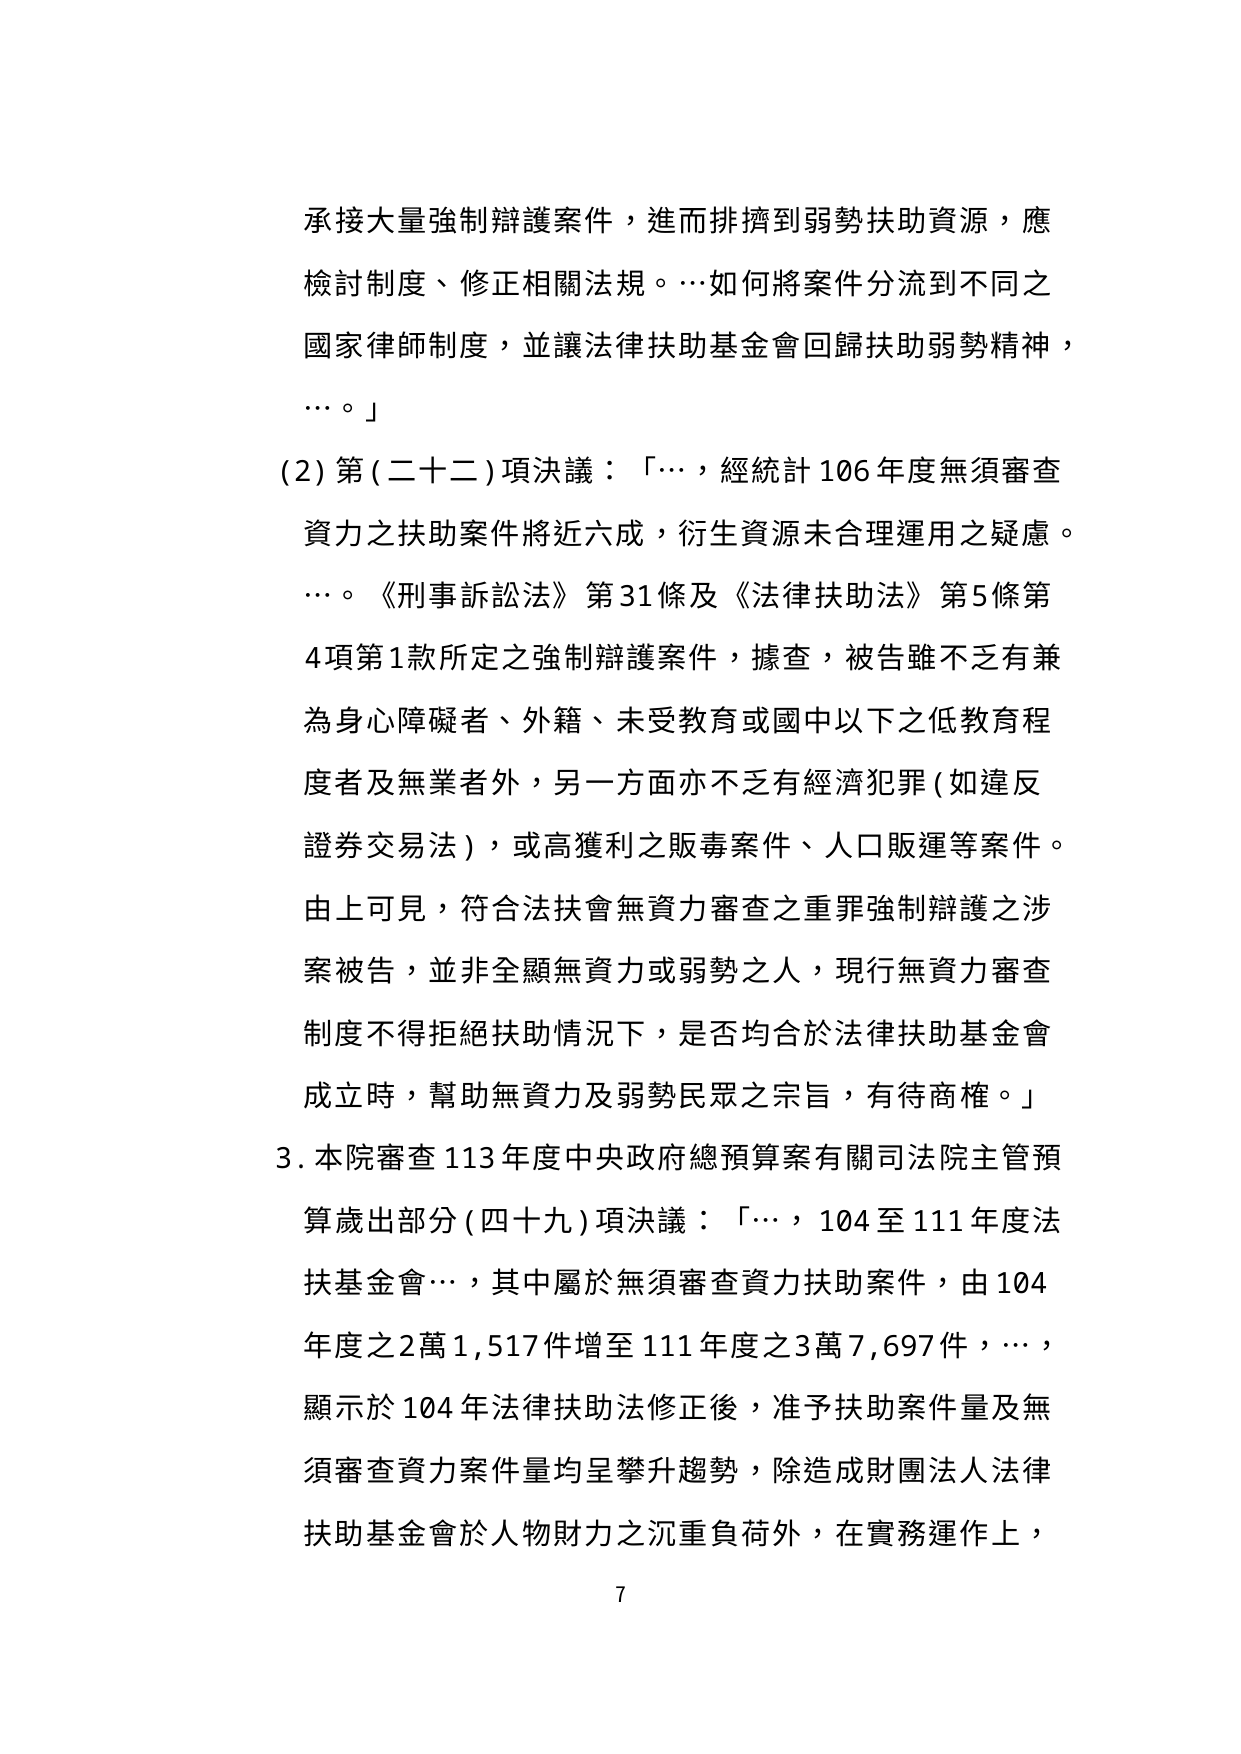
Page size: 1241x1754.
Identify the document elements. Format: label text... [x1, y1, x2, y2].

text (2)第(二十二)項決議：「…，經統計106年度無須審查資力之扶助案件將近六成，衍生資源未合理運用之疑慮。…。《刑事訴訟法》第31條及《法律扶助法》第5條第4項第1款所定之強制辯護案件，據查，被告雖不乏有兼為身心障礙者、外籍、未受教育或國中以下之低教育程度者及無業者外，另一方面亦不乏有經濟犯罪(如違反證券交易法)，或高獲利之販毒案件、人口販運等案件。由上可見，符合法扶會無資力審查之重罪強制辯護之涉案被告，並非全顯無資力或弱勢之人，現行無資力審查制度不得拒絕扶助情況下，是否均合於法律扶助基金會成立時，幫助無資力及弱勢民眾之宗旨，有待商榷。」 [266, 427, 1063, 1115]
text 3.本院審查113年度中央政府總預算案有關司法院主管預算歲出部分(四十九)項決議：「…，104至111年度法扶基金會…，其中屬於無須審查資力扶助案件，由104年度之2萬1,517件增至111年度之3萬7,697件，…，顯示於104年法律扶助法修正後，准予扶助案件量及無須審查資力案件量均呈攀升趨勢，除造成財團法人法律扶助基金會於人物財力之沉重負荷外，在實務運作上， [266, 1115, 1063, 1552]
text (1)第(二十一)項決議：「近年因應人權保障，刑事案件被告之強制辯護範圍不斷擴張，尤其107 年1月1日『偵查中羈押審查程序』施行強制辯護制度後，辯護律師需求量更是大幅增加。…。法扶基金會因未審查資力、承接大量強制辯護案件，進而排擠到弱勢扶助資源，應檢討制度、修正相關法規。…如何將案件分流到不同之國家律師制度，並讓法律扶助基金會回歸扶助弱勢精神，…。」 [266, 177, 1063, 427]
